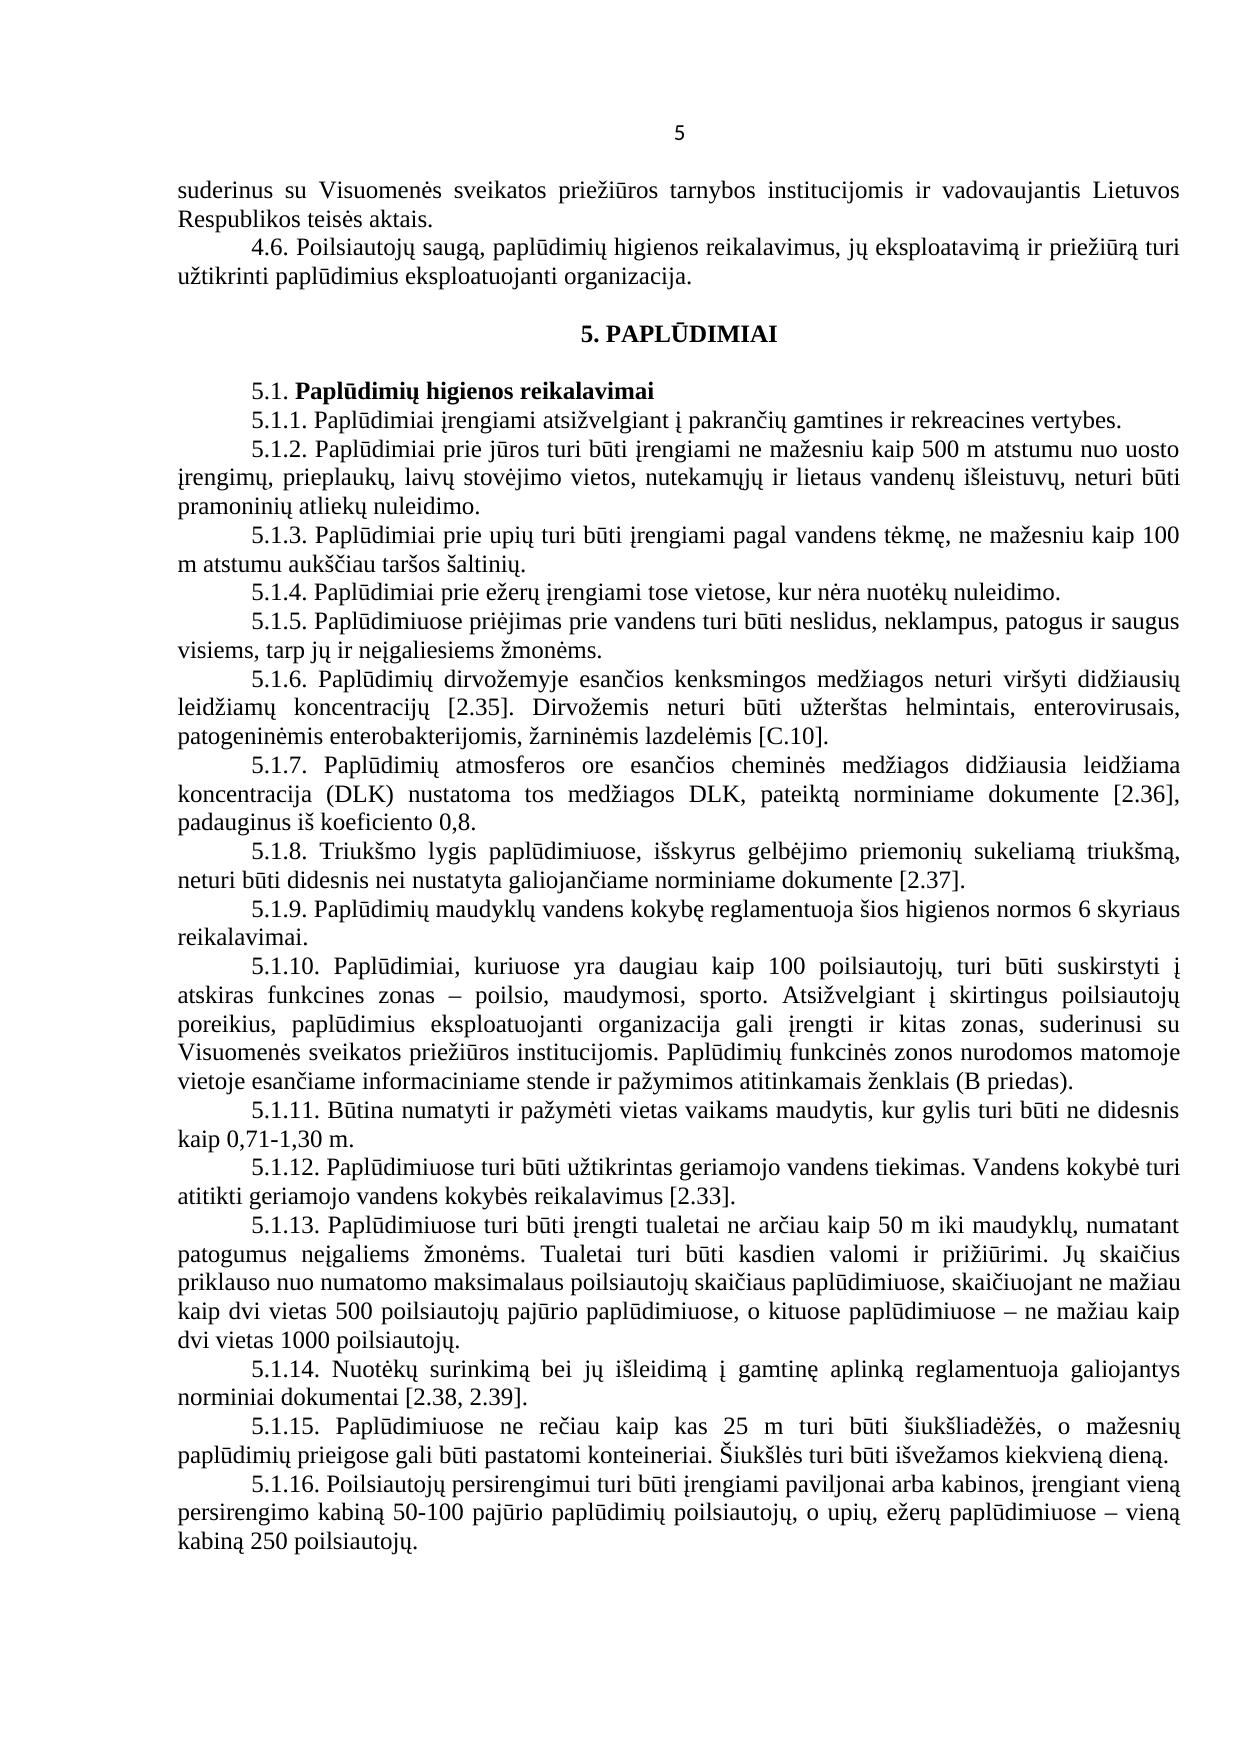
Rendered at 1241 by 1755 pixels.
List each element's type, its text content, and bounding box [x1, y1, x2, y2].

text 5.1.7. Paplūdimių atmosferos ore esančios cheminės medžiagos didžiausia leidžiama koncentracija (DLK) nustatoma tos medžiagos DLK, pateiktą norminiame dokumente [2.36], padauginus iš koeficiento 0,8. [177, 750, 1181, 836]
text 5.1.3. Paplūdimiai prie upių turi būti įrengiami pagal vandens tėkmę, ne mažesniu kaip 100 m atstumu aukščiau taršos šaltinių. [177, 520, 1181, 577]
text 5.1.6. Paplūdimių dirvožemyje esančios kenksmingos medžiagos neturi viršyti didžiausių leidžiamų koncentracijų [2.35]. Dirvožemis neturi būti užterštas helmintais, enterovirusais, patogeninėmis enterobakterijomis, žarninėmis lazdelėmis [C.10]. [177, 664, 1181, 750]
text 5.1.13. Paplūdimiuose turi būti įrengti tualetai ne arčiau kaip 50 m iki maudyklų, numatant patogumus neįgaliems žmonėms. Tualetai turi būti kasdien valomi ir prižiūrimi. Jų skaičius priklauso nuo numatomo maksimalaus poilsiautojų skaičiaus paplūdimiuose, skaičiuojant ne mažiau kaip dvi vietas 500 poilsiautojų pajūrio paplūdimiuose, o kituose paplūdimiuose – ne mažiau kaip dvi vietas 1000 poilsiautojų. [177, 1210, 1181, 1354]
text 5.1.12. Paplūdimiuose turi būti užtikrintas geriamojo vandens tiekimas. Vandens kokybė turi atitikti geriamojo vandens kokybės reikalavimus [2.33]. [177, 1152, 1181, 1210]
text 5.1.5. Paplūdimiuose priėjimas prie vandens turi būti neslidus, neklampus, patogus ir saugus visiems, tarp jų ir neįgaliesiems žmonėms. [177, 606, 1181, 664]
text 5.1.11. Būtina numatyti ir pažymėti vietas vaikams maudytis, kur gylis turi būti ne didesnis kaip 0,71-1,30 m. [177, 1095, 1181, 1152]
text 5.1.2. Paplūdimiai prie jūros turi būti įrengiami ne mažesniu kaip 500 m atstumu nuo uosto įrengimų, prieplaukų, laivų stovėjimo vietos, nutekamųjų ir lietaus vandenų išleistuvų, neturi būti pramoninių atliekų nuleidimo. [177, 434, 1181, 520]
text 4.6. Poilsiautojų saugą, paplūdimių higienos reikalavimus, jų eksploatavimą ir priežiūrą turi užtikrinti paplūdimius eksploatuojanti organizacija. [177, 232, 1181, 290]
text 5.1.10. Paplūdimiai, kuriuose yra daugiau kaip 100 poilsiautojų, turi būti suskirstyti į atskiras funkcines zonas – poilsio, maudymosi, sporto. Atsižvelgiant į skirtingus poilsiautojų poreikius, paplūdimius eksploatuojanti organizacija gali įrengti ir kitas zonas, suderinusi su Visuomenės sveikatos priežiūros institucijomis. Paplūdimių funkcinės zonos nurodomos matomoje vietoje esančiame informaciniame stende ir pažymimos atitinkamais ženklais (B priedas). [177, 951, 1181, 1095]
text suderinus su Visuomenės sveikatos priežiūros tarnybos institucijomis ir vadovaujantis Lietuvos Respublikos teisės aktais. [177, 175, 1181, 232]
text 5.1.1. Paplūdimiai įrengiami atsižvelgiant į pakrančių gamtines ir rekreacines vertybes. [177, 405, 1181, 434]
text 5.1.15. Paplūdimiuose ne rečiau kaip kas 25 m turi būti šiukšliadėžės, o mažesnių paplūdimių prieigose gali būti pastatomi konteineriai. Šiukšlės turi būti išvežamos kiekvieną dieną. [177, 1411, 1181, 1469]
text 5.1.14. Nuotėkų surinkimą bei jų išleidimą į gamtinę aplinką reglamentuoja galiojantys norminiai dokumentai [2.38, 2.39]. [177, 1354, 1181, 1411]
text 5.1.9. Paplūdimių maudyklų vandens kokybę reglamentuoja šios higienos normos 6 skyriaus reikalavimai. [177, 894, 1181, 951]
text 5. PAPLŪDIMIAI [177, 319, 1181, 347]
text 5.1.8. Triukšmo lygis paplūdimiuose, išskyrus gelbėjimo priemonių sukeliamą triukšmą, neturi būti didesnis nei nustatyta galiojančiame norminiame dokumente [2.37]. [177, 836, 1181, 894]
text 5.1.4. Paplūdimiai prie ežerų įrengiami tose vietose, kur nėra nuotėkų nuleidimo. [177, 577, 1181, 606]
text 5.1. Paplūdimių higienos reikalavimai [177, 376, 1181, 405]
text 5.1.16. Poilsiautojų persirengimui turi būti įrengiami paviljonai arba kabinos, įrengiant vieną persirengimo kabiną 50-100 pajūrio paplūdimių poilsiautojų, o upių, ežerų paplūdimiuose – vieną kabiną 250 poilsiautojų. [177, 1469, 1181, 1555]
